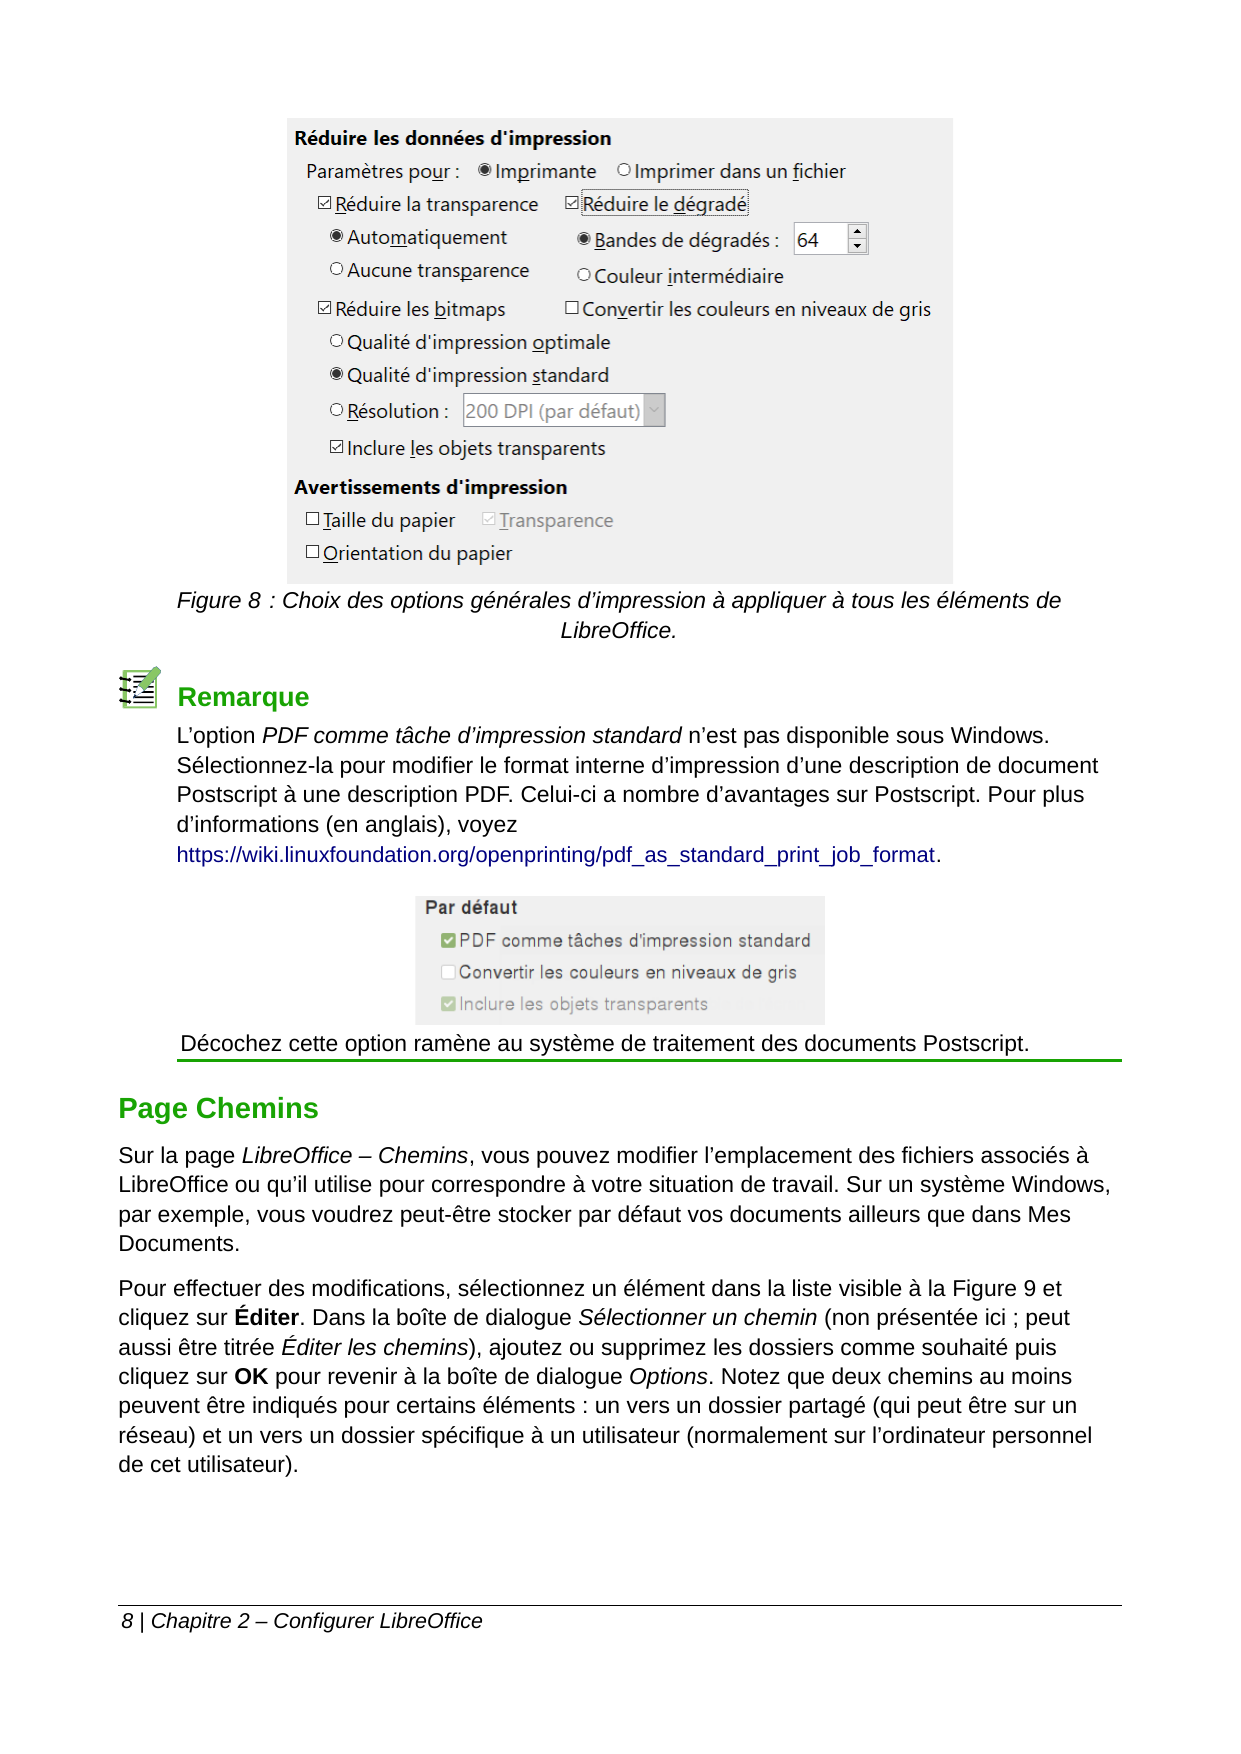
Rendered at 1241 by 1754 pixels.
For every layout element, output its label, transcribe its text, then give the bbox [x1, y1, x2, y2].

text Figure 8 : Choix des options générales d’impression à appliquer à tous les éléments de LibreOffice. [118, 584, 1122, 643]
picture [415, 896, 825, 1025]
list Remarque [118, 665, 1122, 712]
text Sur la page LibreOffice – Chemins, vous pouvez modifier l’emplacement des fichiers associés à LibreOffice ou qu’il utilise pour correspondre à votre situation de travail. Sur un système Windows, par exemple, vous voudrez peut-être stocker par défaut vos documents ailleurs que dans Mes Documents. [118, 1139, 1122, 1257]
text Pour effectuer des modifications, sélectionnez un élément dans la liste visible à la Figure 9 et cliquez sur Éditer. Dans la boîte de dialogue Sélectionner un chemin (non présentée ici ; peut aussi être titrée Éditer les chemins), ajoutez ou supprimez les dossiers comme souhaité puis cliquez sur OK pour revenir à la boîte de dialogue Options. Notez que deux chemins au moins peuvent être indiqués pour certains éléments : un vers un dossier partagé (qui peut être sur un réseau) et un vers un dossier spécifique à un utilisateur (normalement sur l’ordinateur personnel de cet utilisateur). [118, 1271, 1122, 1478]
picture [287, 118, 954, 584]
text Décochez cette option ramène au système de traitement des documents Postscript. [177, 1024, 1122, 1059]
subtitle Page Chemins [118, 1091, 1122, 1124]
text L’option PDF comme tâche d’impression standard n’est pas disponible sous Windows. Sélectionnez-la pour modifier le format interne d’impression d’une description de document Postscript à une description PDF. Celui-ci a nombre d’avantages sur Postscript. Pour plus d’informations (en anglais), voyez https://wiki.linuxfoundation.org/openprinting/pdf_as_standard_print_job_format. [176, 719, 1122, 867]
